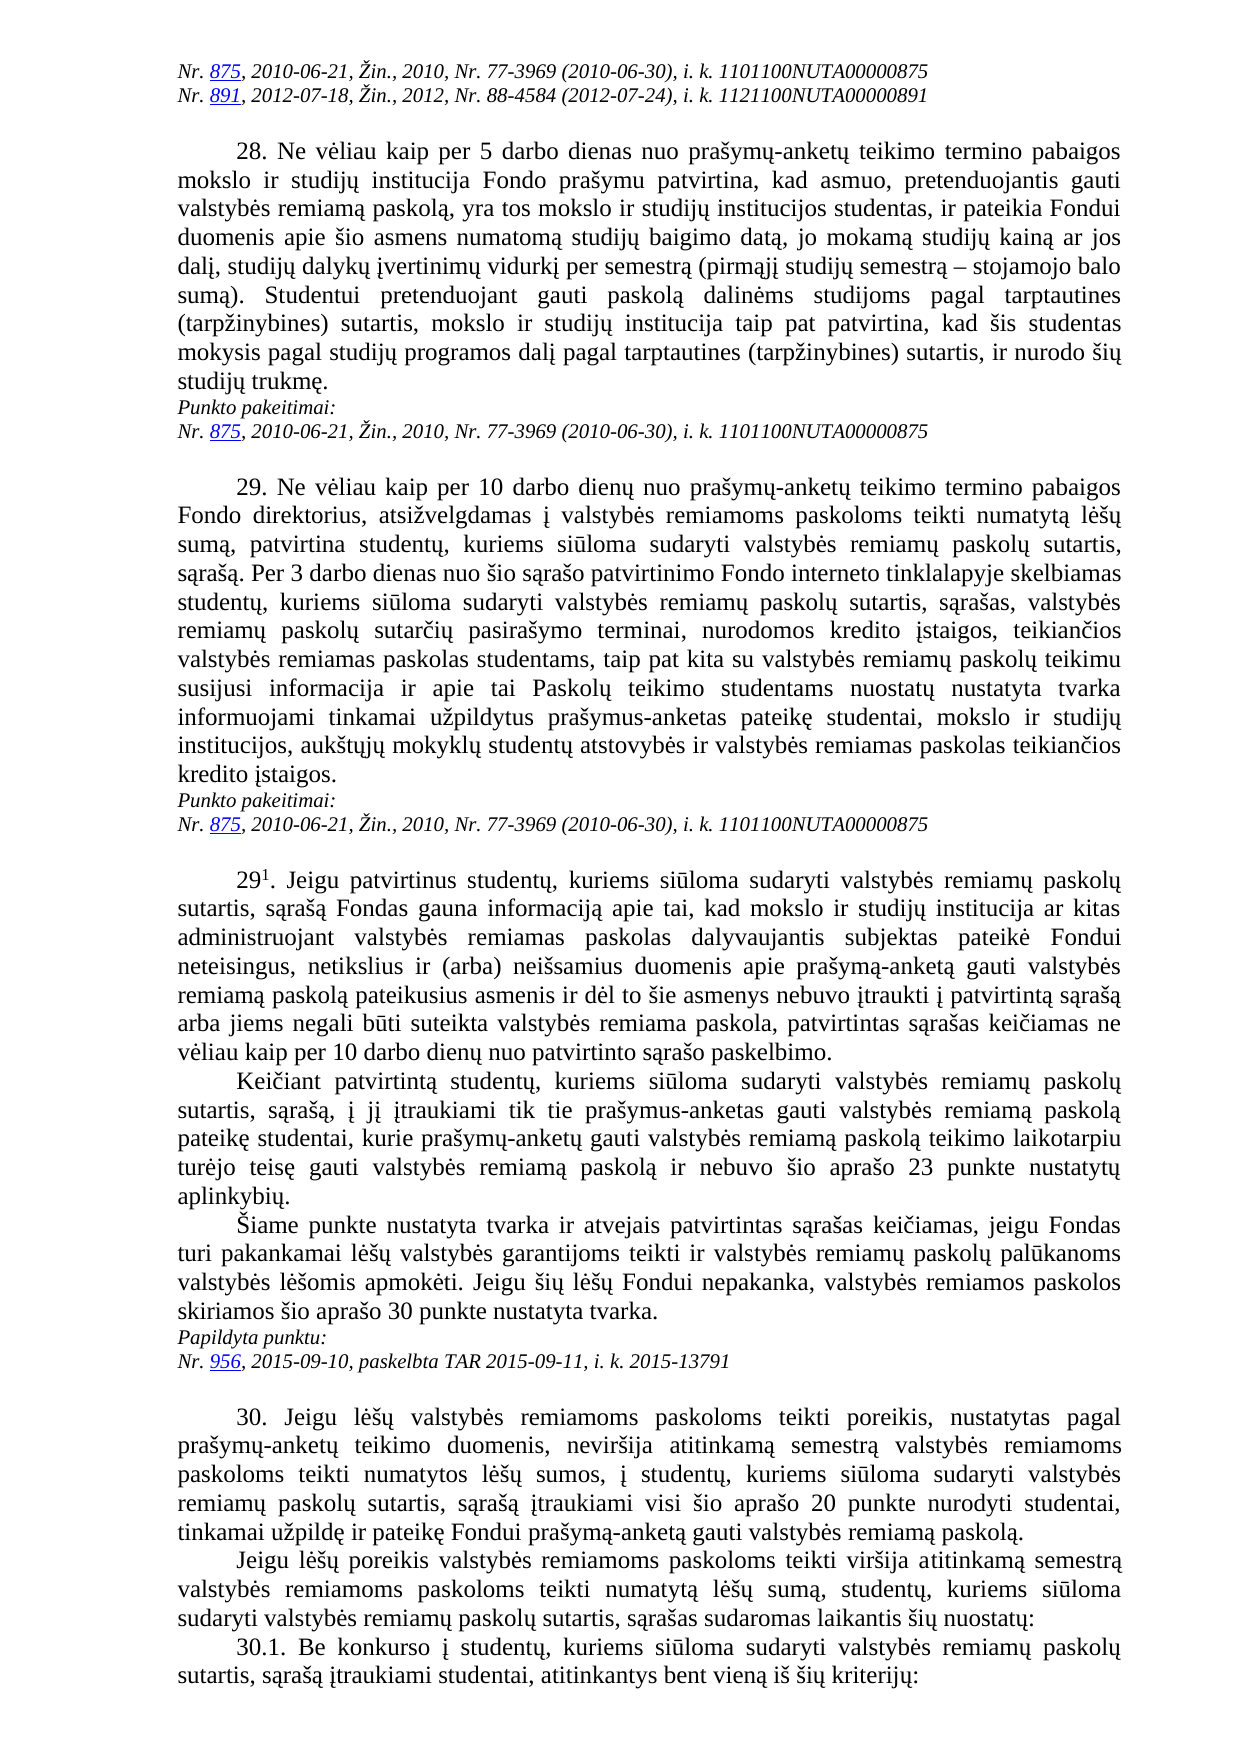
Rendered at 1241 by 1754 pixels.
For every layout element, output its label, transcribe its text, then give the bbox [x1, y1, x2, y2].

text Jeigu lėšų poreikis valstybės remiamoms paskoloms teikti viršija atitinkamą semestrą valstybės remiamoms paskoloms teikti numatytą lėšų sumą, studentų, kuriems siūloma sudaryti valstybės remiamų paskolų sutartis, sąrašas sudaromas laikantis šių nuostatų: [177, 1545, 1122, 1632]
text Nr. 891, 2012-07-18, Žin., 2012, Nr. 88-4584 (2012-07-24), i. k. 1121100NUTA00000891 [177, 83, 1122, 107]
text Papildyta punktu: [177, 1325, 1122, 1349]
text 30.1. Be konkurso į studentų, kuriems siūloma sudaryti valstybės remiamų paskolų sutartis, sąrašą įtraukiami studentai, atitinkantys bent vieną iš šių kriterijų: [177, 1632, 1122, 1689]
text 30. Jeigu lėšų valstybės remiamoms paskoloms teikti poreikis, nustatytas pagal prašymų-anketų teikimo duomenis, neviršija atitinkamą semestrą valstybės remiamoms paskoloms teikti numatytos lėšų sumos, į studentų, kuriems siūloma sudaryti valstybės remiamų paskolų sutartis, sąrašą įtraukiami visi šio aprašo 20 punkte nurodyti studentai, tinkamai užpildę ir pateikę Fondui prašymą-anketą gauti valstybės remiamą paskolą. [177, 1402, 1122, 1545]
text Šiame punkte nustatyta tvarka ir atvejais patvirtintas sąrašas keičiamas, jeigu Fondas turi pakankamai lėšų valstybės garantijoms teikti ir valstybės remiamų paskolų palūkanoms valstybės lėšomis apmokėti. Jeigu šių lėšų Fondui nepakanka, valstybės remiamos paskolos skiriamos šio aprašo 30 punkte nustatyta tvarka. [177, 1210, 1122, 1325]
text Punkto pakeitimai: [177, 788, 1122, 812]
text 29. Ne vėliau kaip per 10 darbo dienų nuo prašymų-anketų teikimo termino pabaigos Fondo direktorius, atsižvelgdamas į valstybės remiamoms paskoloms teikti numatytą lėšų sumą, patvirtina studentų, kuriems siūloma sudaryti valstybės remiamų paskolų sutartis, sąrašą. Per 3 darbo dienas nuo šio sąrašo patvirtinimo Fondo interneto tinklalapyje skelbiamas studentų, kuriems siūloma sudaryti valstybės remiamų paskolų sutartis, sąrašas, valstybės remiamų paskolų sutarčių pasirašymo terminai, nurodomos kredito įstaigos, teikiančios valstybės remiamas paskolas studentams, taip pat kita su valstybės remiamų paskolų teikimu susijusi informacija ir apie tai Paskolų teikimo studentams nuostatų nustatyta tvarka informuojami tinkamai užpildytus prašymus-anketas pateikę studentai, mokslo ir studijų institucijos, aukštųjų mokyklų studentų atstovybės ir valstybės remiamas paskolas teikiančios kredito įstaigos. [177, 472, 1122, 788]
text Nr. 875, 2010-06-21, Žin., 2010, Nr. 77-3969 (2010-06-30), i. k. 1101100NUTA00000875 [177, 812, 1122, 836]
text Keičiant patvirtintą studentų, kuriems siūloma sudaryti valstybės remiamų paskolų sutartis, sąrašą, į jį įtraukiami tik tie prašymus-anketas gauti valstybės remiamą paskolą pateikę studentai, kurie prašymų-anketų gauti valstybės remiamą paskolą teikimo laikotarpiu turėjo teisę gauti valstybės remiamą paskolą ir nebuvo šio aprašo 23 punkte nustatytų aplinkybių. [177, 1066, 1122, 1210]
text Punkto pakeitimai: [177, 395, 1122, 419]
text Nr. 956, 2015-09-10, paskelbta TAR 2015-09-11, i. k. 2015-13791 [177, 1349, 1122, 1373]
text 291. Jeigu patvirtinus studentų, kuriems siūloma sudaryti valstybės remiamų paskolų sutartis, sąrašą Fondas gauna informaciją apie tai, kad mokslo ir studijų institucija ar kitas administruojant valstybės remiamas paskolas dalyvaujantis subjektas pateikė Fondui neteisingus, netikslius ir (arba) neišsamius duomenis apie prašymą-anketą gauti valstybės remiamą paskolą pateikusius asmenis ir dėl to šie asmenys nebuvo įtraukti į patvirtintą sąrašą arba jiems negali būti suteikta valstybės remiama paskola, patvirtintas sąrašas keičiamas ne vėliau kaip per 10 darbo dienų nuo patvirtinto sąrašo paskelbimo. [177, 865, 1122, 1066]
text Nr. 875, 2010-06-21, Žin., 2010, Nr. 77-3969 (2010-06-30), i. k. 1101100NUTA00000875 [177, 59, 1122, 83]
text 28. Ne vėliau kaip per 5 darbo dienas nuo prašymų-anketų teikimo termino pabaigos mokslo ir studijų institucija Fondo prašymu patvirtina, kad asmuo, pretenduojantis gauti valstybės remiamą paskolą, yra tos mokslo ir studijų institucijos studentas, ir pateikia Fondui duomenis apie šio asmens numatomą studijų baigimo datą, jo mokamą studijų kainą ar jos dalį, studijų dalykų įvertinimų vidurkį per semestrą (pirmąjį studijų semestrą – stojamojo balo sumą). Studentui pretenduojant gauti paskolą dalinėms studijoms pagal tarptautines (tarpžinybines) sutartis, mokslo ir studijų institucija taip pat patvirtina, kad šis studentas mokysis pagal studijų programos dalį pagal tarptautines (tarpžinybines) sutartis, ir nurodo šių studijų trukmę. [177, 136, 1122, 395]
text Nr. 875, 2010-06-21, Žin., 2010, Nr. 77-3969 (2010-06-30), i. k. 1101100NUTA00000875 [177, 419, 1122, 443]
